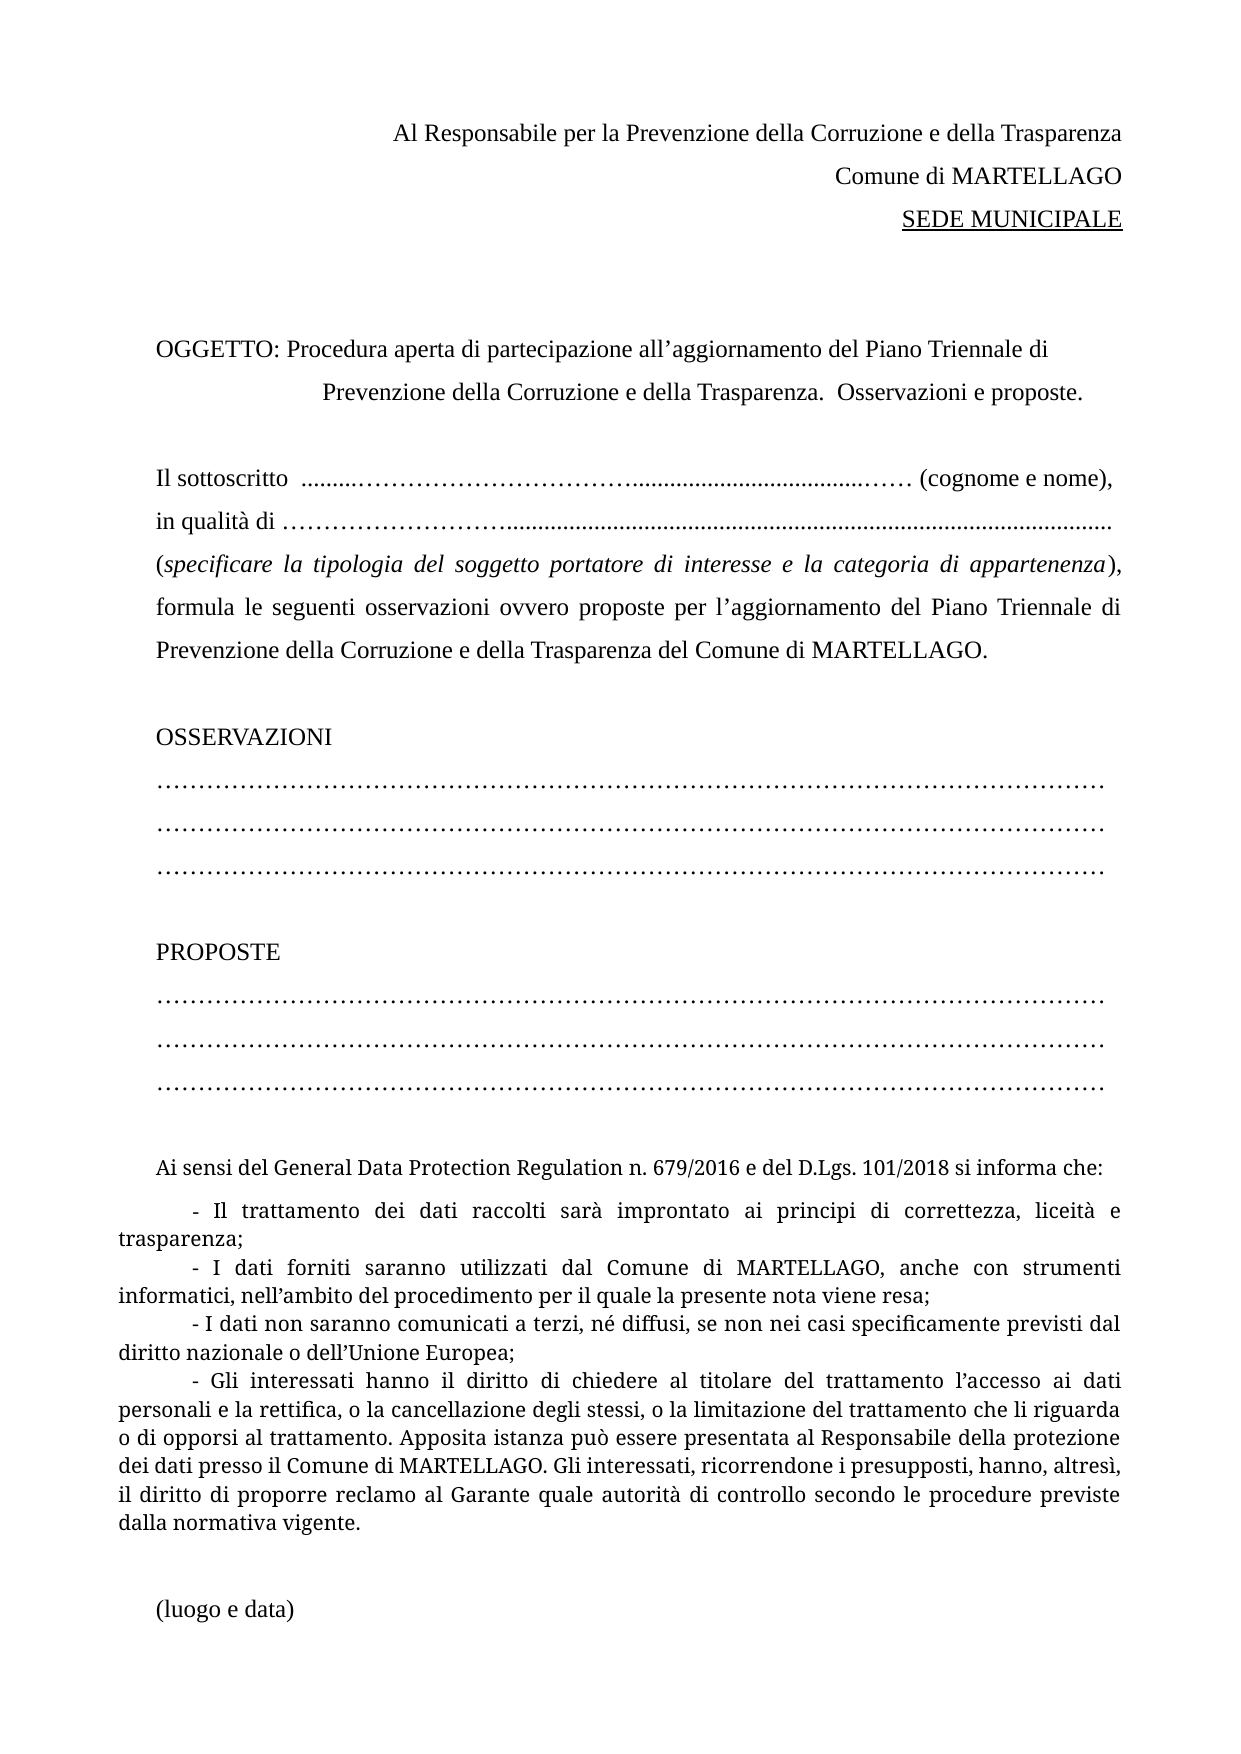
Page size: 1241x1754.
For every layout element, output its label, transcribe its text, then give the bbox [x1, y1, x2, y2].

text Ai sensi del General Data Protection Regulation n. 679/2016 e del D.Lgs. 101/2018 si informa che: [156, 1153, 1122, 1182]
text - I dati non saranno comunicati a terzi, né diffusi, se non nei casi specificamente previsti dal diritto nazionale o dell’Unione Europea; [118, 1309, 1122, 1366]
text OGGETTO: Procedura aperta di partecipazione all’aggiornamento del Piano Triennale di Prevenzione della Corruzione e della Trasparenza. Osservazioni e proposte. [156, 334, 1122, 406]
text - Gli interessati hanno il diritto di chiedere al titolare del trattamento l’accesso ai dati personali e la rettifica, o la cancellazione degli stessi, o la limitazione del trattamento che li riguarda o di opporsi al trattamento. Apposita istanza può essere presentata al Responsabile della protezione dei dati presso il Comune di MARTELLAGO. Gli interessati, ricorrendone i presupposti, hanno, altresì, il diritto di proporre reclamo al Garante quale autorità di controllo secondo le procedure previste dalla normativa vigente. [118, 1366, 1122, 1537]
text (specificare la tipologia del soggetto portatore di interesse e la categoria di appartenenza), formula le seguenti osservazioni ovvero proposte per l’aggiornamento del Piano Triennale di Prevenzione della Corruzione e della Trasparenza del Comune di MARTELLAGO. [156, 549, 1122, 664]
text in qualità di ………………………................................................................................................. [156, 506, 1122, 535]
text - Il trattamento dei dati raccolti sarà improntato ai principi di correttezza, liceità e trasparenza; [118, 1196, 1122, 1253]
text OSSERVAZIONI [156, 722, 1122, 751]
text Al Responsabile per la Prevenzione della Corruzione e della Trasparenza [118, 118, 1122, 147]
text SEDE MUNICIPALE [156, 204, 1122, 233]
text (luogo e data) [156, 1594, 1122, 1623]
text PROPOSTE [156, 937, 1122, 966]
text Il sottoscritto .........…………………………….....................................…… (cognome e nome), [156, 463, 1122, 492]
text - I dati forniti saranno utilizzati dal Comune di MARTELLAGO, anche con strumenti informatici, nell’ambito del procedimento per il quale la presente nota viene resa; [118, 1253, 1122, 1309]
text Comune di MARTELLAGO [156, 161, 1122, 190]
text ……………………………………………………………………………………………………………………………………………………………………………………………………………………………………………………………………………………………………………… [156, 981, 1122, 1096]
text ……………………………………………………………………………………………………………………………………………………………………………………………………………………………………………………………………………………………………………… [156, 765, 1122, 880]
